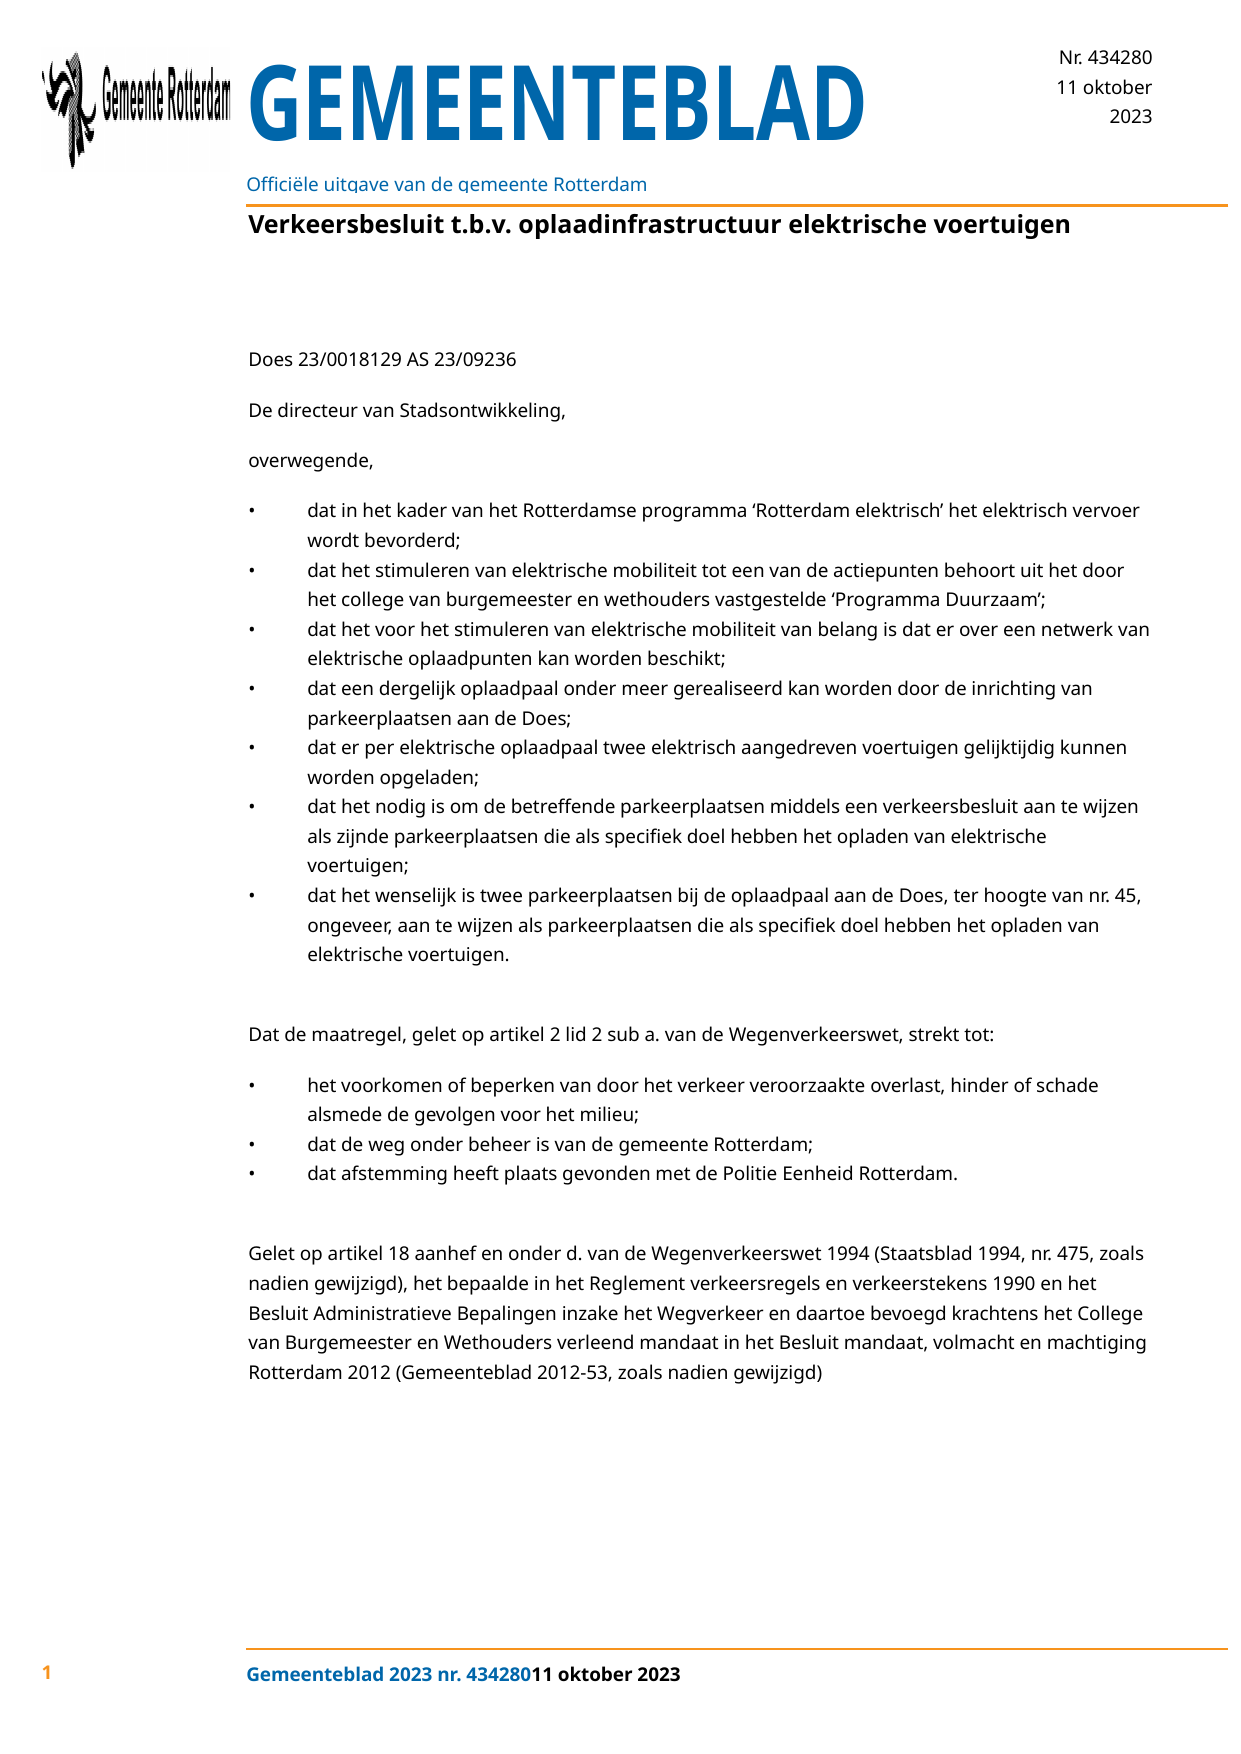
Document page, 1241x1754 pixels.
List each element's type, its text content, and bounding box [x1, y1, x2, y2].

list dat het nodig is om de betreffende parkeerplaatsen middels een verkeersbesluit aan te wijzen als zijnde parkeerplaatsen die als specifiek doel hebben het opladen van elektrische voertuigen; [248, 793, 1152, 878]
text De directeur van Stadsontwikkeling, [248, 397, 1152, 423]
text Dat de maatregel, gelet op artikel 2 lid 2 sub a. van de Wegenverkeerswet, strekt tot: [248, 1021, 1152, 1047]
list dat in het kader van het Rotterdamse programma ‘Rotterdam elektrisch’ het elektrisch vervoer wordt bevorderd; [248, 498, 1152, 553]
list dat afstemming heeft plaats gevonden met de Politie Eenheid Rotterdam. [248, 1161, 1152, 1186]
list dat het stimuleren van elektrische mobiliteit tot een van de actiepunten behoort uit het door het college van burgemeester en wethouders vastgestelde ‘Programma Duurzaam’; [248, 557, 1152, 612]
text overwegende, [248, 447, 1152, 473]
picture [41, 47, 231, 172]
text Gelet op artikel 18 aanhef en onder d. van de Wegenverkeerswet 1994 (Staatsblad 1994, nr. 475, zoals nadien gewijzigd), het bepaalde in het Reglement verkeersregels en verkeerstekens 1990 en het Besluit Administratieve Bepalingen inzake het Wegverkeer en daartoe bevoegd krachtens het College van Burgemeester en Wethouders verleend mandaat in het Besluit mandaat, volmacht en machtiging Rotterdam 2012 (Gemeenteblad 2012-53, zoals nadien gewijzigd) [248, 1241, 1152, 1385]
text Does 23/0018129 AS 23/09236 [248, 346, 1152, 372]
list dat een dergelijk oplaadpaal onder meer gerealiseerd kan worden door de inrichting van parkeerplaatsen aan de Does; [248, 675, 1152, 731]
list dat de weg onder beheer is van de gemeente Rotterdam; [248, 1131, 1152, 1157]
list dat het wenselijk is twee parkeerplaatsen bij de oplaadpaal aan de Does, ter hoogte van nr. 45, ongeveer, aan te wijzen als parkeerplaatsen die als specifiek doel hebben het opladen van elektrische voertuigen. [248, 882, 1152, 967]
list dat er per elektrische oplaadpaal twee elektrisch aangedreven voertuigen gelijktijdig kunnen worden opgeladen; [248, 734, 1152, 790]
list dat het voor het stimuleren van elektrische mobiliteit van belang is dat er over een netwerk van elektrische oplaadpunten kan worden beschikt; [248, 616, 1152, 671]
text Verkeersbesluit t.b.v. oplaadinfrastructuur elektrische voertuigen [248, 207, 1152, 241]
list het voorkomen of beperken van door het verkeer veroorzaakte overlast, hinder of schade alsmede de gevolgen voor het milieu; [248, 1072, 1152, 1127]
